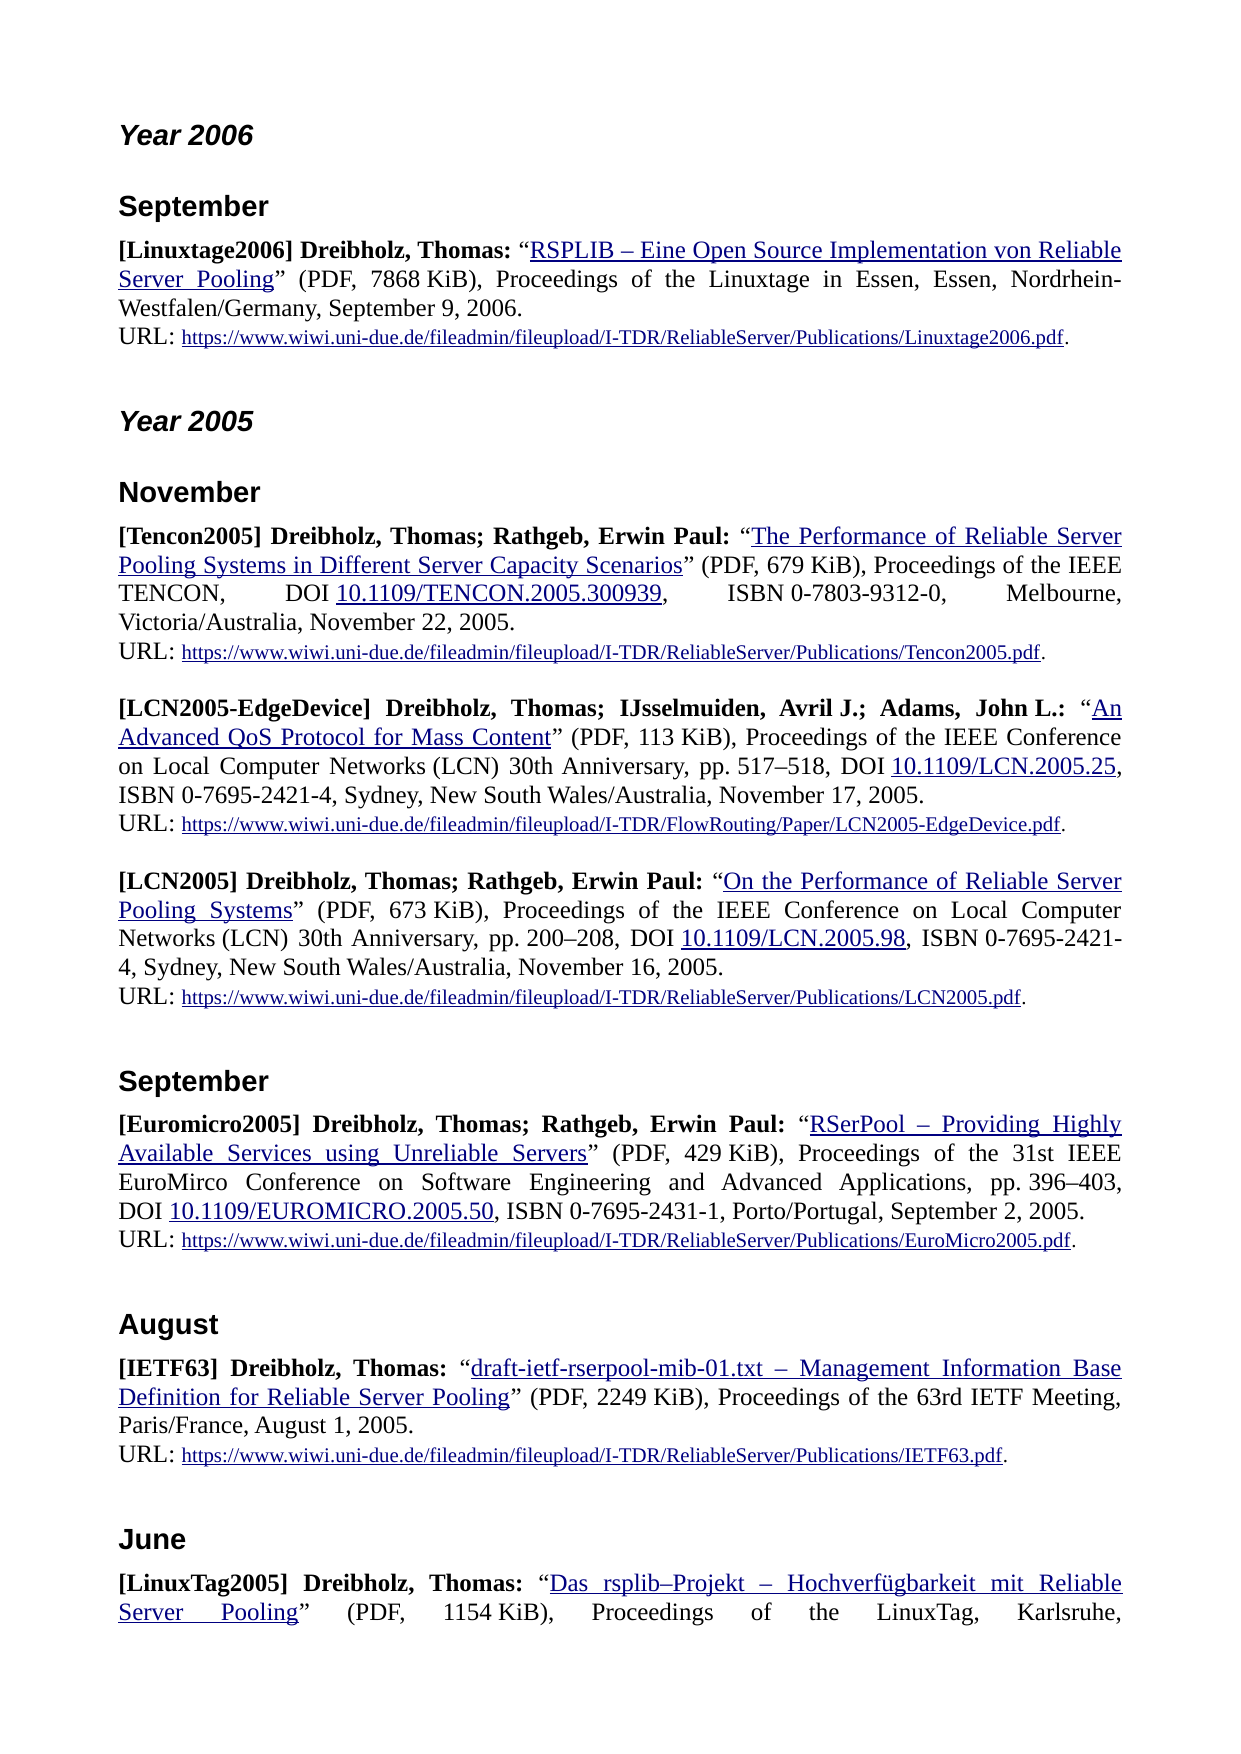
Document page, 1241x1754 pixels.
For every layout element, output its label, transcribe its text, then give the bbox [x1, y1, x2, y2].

text URL: https://www.wiwi.uni-due.de/fileadmin/fileupload/I-TDR/ReliableServer/Publications/Tencon2005.pdf. [118, 636, 1122, 665]
text [LCN2005-EdgeDevice] Dreibholz, Thomas; IJsselmuiden, Avril J.; Adams, John L.: “An Advanced QoS Protocol for Mass Content” (PDF, 113 KiB), Proceedings of the IEEE Conference on Local Computer Networks (LCN) 30th Anniversary, pp. 517–518, DOI 10.1109/LCN.2005.25, ISBN 0-7695-2421-4, Sydney, New South Wales/Australia, November 17, 2005. [118, 693, 1122, 808]
text URL: https://www.wiwi.uni-due.de/fileadmin/fileupload/I-TDR/ReliableServer/Publications/LCN2005.pdf. [118, 981, 1122, 1010]
subtitle November [118, 475, 1122, 508]
text URL: https://www.wiwi.uni-due.de/fileadmin/fileupload/I-TDR/FlowRouting/Paper/LCN2005-EdgeDevice.pdf. [118, 808, 1122, 837]
text [IETF63] Dreibholz, Thomas: “draft-ietf-rserpool-mib-01.txt – Management Information Base Definition for Reliable Server Pooling” (PDF, 2249 KiB), Proceedings of the 63rd IETF Meeting, Paris/France, August 1, 2005. [118, 1353, 1122, 1439]
subtitle August [118, 1307, 1122, 1341]
text URL: https://www.wiwi.uni-due.de/fileadmin/fileupload/I-TDR/ReliableServer/Publications/Linuxtage2006.pdf. [118, 321, 1122, 350]
text URL: https://www.wiwi.uni-due.de/fileadmin/fileupload/I-TDR/ReliableServer/Publications/EuroMicro2005.pdf. [118, 1224, 1122, 1253]
subtitle September [118, 1063, 1122, 1097]
text [Linuxtage2006] Dreibholz, Thomas: “RSPLIB – Eine Open Source Implementation von Reliable Server Pooling” (PDF, 7868 KiB), Proceedings of the Linuxtage in Essen, Essen, Nordrhein-Westfalen/Germany, September 9, 2006. [118, 235, 1122, 321]
text URL: https://www.wiwi.uni-due.de/fileadmin/fileupload/I-TDR/ReliableServer/Publications/IETF63.pdf. [118, 1439, 1122, 1468]
subtitle June [118, 1522, 1122, 1555]
text [Tencon2005] Dreibholz, Thomas; Rathgeb, Erwin Paul: “The Performance of Reliable Server Pooling Systems in Different Server Capacity Scenarios” (PDF, 679 KiB), Proceedings of the IEEE TENCON, DOI 10.1109/TENCON.2005.300939, ISBN 0-7803-9312-0, Melbourne, Victoria/Australia, November 22, 2005. [118, 521, 1122, 636]
text [LinuxTag2005] Dreibholz, Thomas: “Das rsplib–Projekt – Hochverfügbarkeit mit Reliable Server Pooling” (PDF, 1154 KiB), Proceedings of the LinuxTag, Karlsruhe, [118, 1568, 1122, 1625]
subtitle Year 2005 [118, 404, 1122, 437]
subtitle Year 2006 [118, 118, 1122, 152]
text [Euromicro2005] Dreibholz, Thomas; Rathgeb, Erwin Paul: “RSerPool – Providing Highly Available Services using Unreliable Servers” (PDF, 429 KiB), Proceedings of the 31st IEEE EuroMirco Conference on Software Engineering and Advanced Applications, pp. 396–403, DOI 10.1109/EUROMICRO.2005.50, ISBN 0-7695-2431-1, Porto/Portugal, September 2, 2005. [118, 1109, 1122, 1224]
text [LCN2005] Dreibholz, Thomas; Rathgeb, Erwin Paul: “On the Performance of Reliable Server Pooling Systems” (PDF, 673 KiB), Proceedings of the IEEE Conference on Local Computer Networks (LCN) 30th Anniversary, pp. 200–208, DOI 10.1109/LCN.2005.98, ISBN 0-7695-2421-4, Sydney, New South Wales/Australia, November 16, 2005. [118, 866, 1122, 981]
subtitle September [118, 189, 1122, 223]
